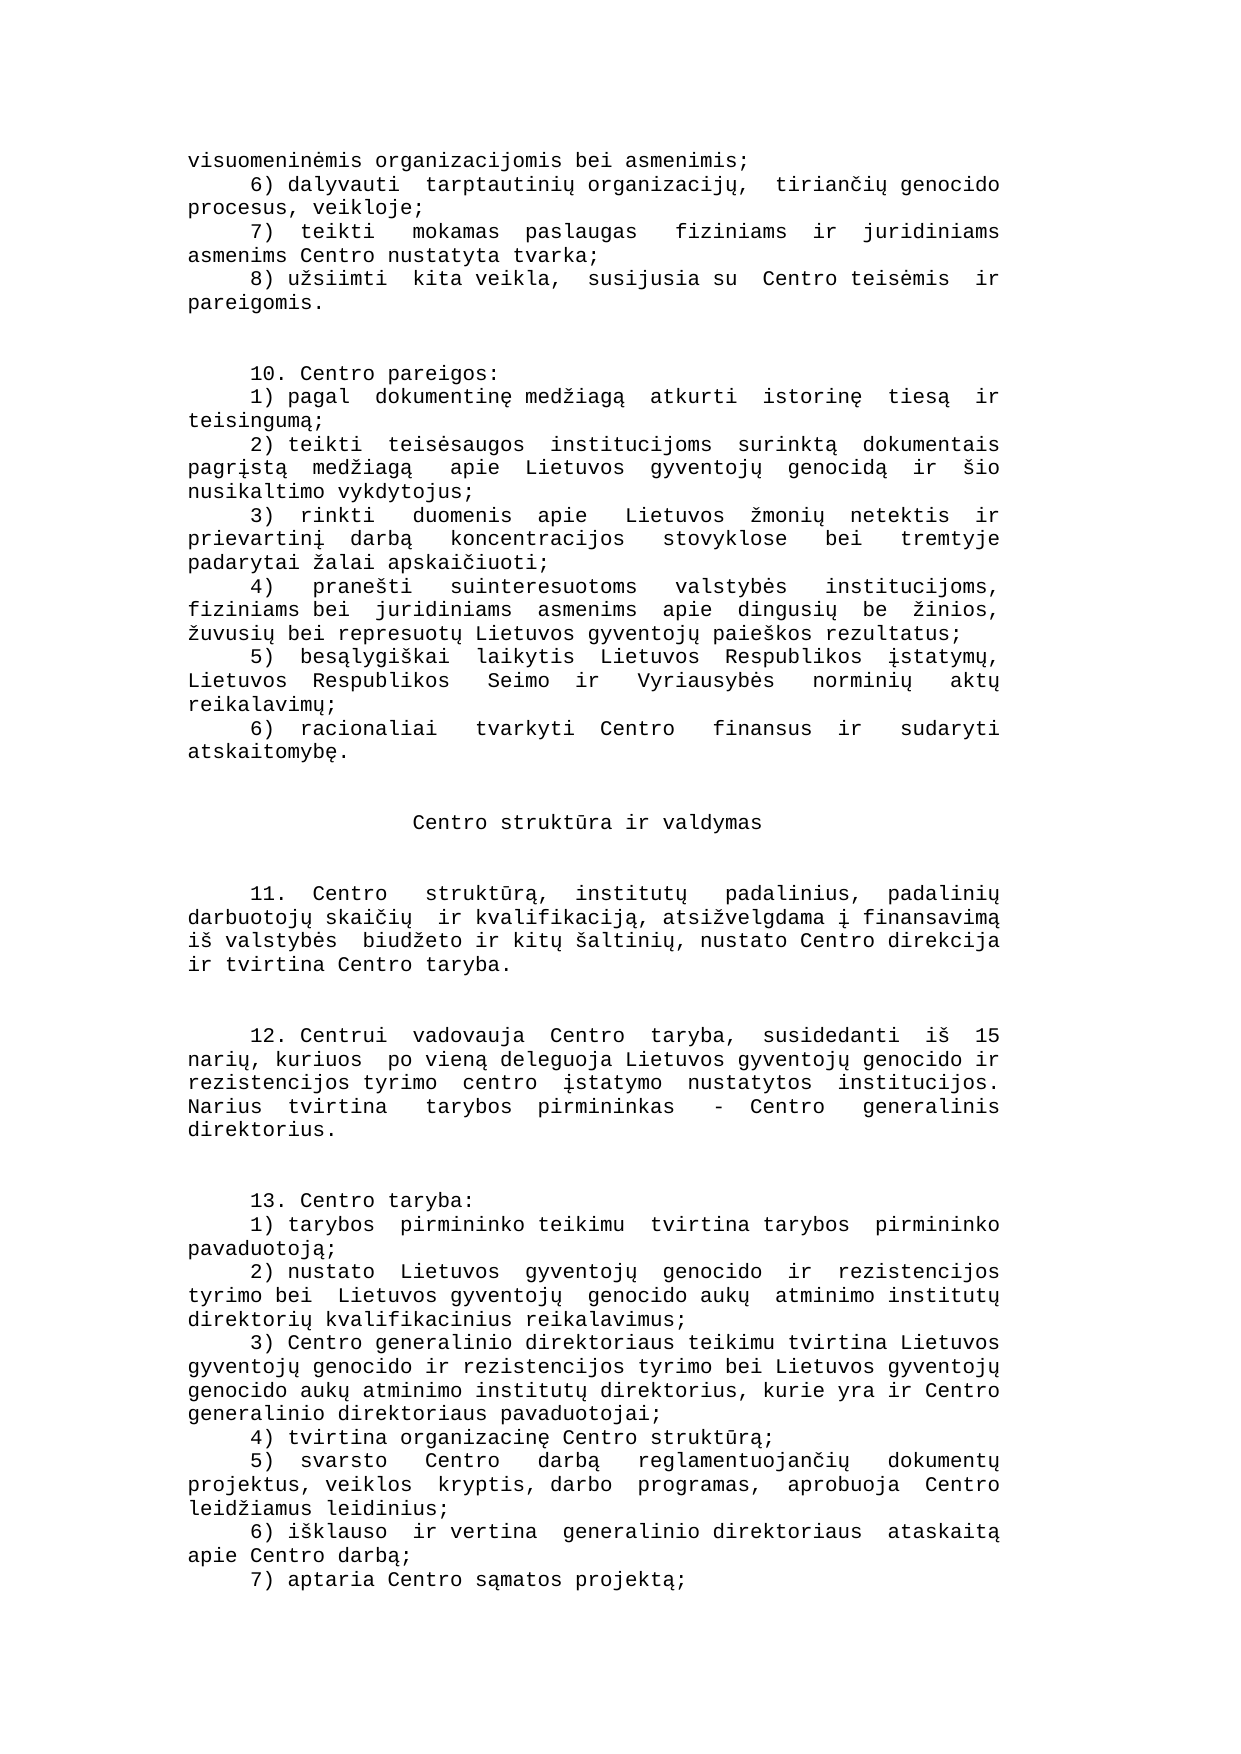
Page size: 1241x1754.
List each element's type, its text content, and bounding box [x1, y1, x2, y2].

text 1) pagal dokumentinę medžiagą atkurti istorinę tiesą ir [187, 386, 1053, 410]
text asmenims Centro nustatyta tvarka; [187, 244, 1053, 268]
text fiziniams bei juridiniams asmenims apie dingusių be žinios, [187, 599, 1053, 623]
text 7) teikti mokamas paslaugas fiziniams ir juridiniams [187, 221, 1053, 244]
text pareigomis. [187, 292, 1053, 316]
text 3) Centro generalinio direktoriaus teikimu tvirtina Lietuvos [187, 1332, 1053, 1356]
text 2) teikti teisėsaugos institucijoms surinktą dokumentais [187, 434, 1053, 457]
text generalinio direktoriaus pavaduotojai; [187, 1403, 1053, 1427]
text gyventojų genocido ir rezistencijos tyrimo bei Lietuvos gyventojų [187, 1356, 1053, 1379]
text žuvusių bei represuotų Lietuvos gyventojų paieškos rezultatus; [187, 623, 1053, 647]
text Lietuvos Respublikos Seimo ir Vyriausybės norminių aktų [187, 670, 1053, 694]
text iš valstybės biudžeto ir kitų šaltinių, nustato Centro direkcija [187, 930, 1053, 954]
text 12. Centrui vadovauja Centro taryba, susidedanti iš 15 [187, 1025, 1053, 1048]
text pavaduotoją; [187, 1238, 1053, 1261]
text 7) aptaria Centro sąmatos projektą; [187, 1569, 1053, 1592]
text 3) rinkti duomenis apie Lietuvos žmonių netektis ir [187, 505, 1053, 528]
text 6) dalyvauti tarptautinių organizacijų, tiriančių genocido [187, 174, 1053, 197]
text genocido aukų atminimo institutų direktorius, kurie yra ir Centro [187, 1379, 1053, 1403]
text reikalavimų; [187, 694, 1053, 717]
text 5) svarsto Centro darbą reglamentuojančių dokumentų [187, 1451, 1053, 1474]
text nusikaltimo vykdytojus; [187, 481, 1053, 505]
text teisingumą; [187, 410, 1053, 434]
text pagrįstą medžiagą apie Lietuvos gyventojų genocidą ir šio [187, 457, 1053, 481]
text 6) racionaliai tvarkyti Centro finansus ir sudaryti [187, 717, 1053, 741]
text prievartinį darbą koncentracijos stovyklose bei tremtyje [187, 528, 1053, 552]
text 4) pranešti suinteresuotoms valstybės institucijoms, [187, 576, 1053, 599]
text narių, kuriuos po vieną deleguoja Lietuvos gyventojų genocido ir [187, 1048, 1053, 1072]
text procesus, veikloje; [187, 197, 1053, 221]
text projektus, veiklos kryptis, darbo programas, aprobuoja Centro [187, 1474, 1053, 1498]
text 11. Centro struktūrą, institutų padalinius, padalinių [187, 883, 1053, 907]
text 13. Centro taryba: [187, 1190, 1053, 1214]
text 8) užsiimti kita veikla, susijusia su Centro teisėmis ir [187, 268, 1053, 292]
text 5) besąlygiškai laikytis Lietuvos Respublikos įstatymų, [187, 647, 1053, 670]
text darbuotojų skaičių ir kvalifikaciją, atsižvelgdama į finansavimą [187, 907, 1053, 930]
text atskaitomybę. [187, 741, 1053, 765]
text padarytai žalai apskaičiuoti; [187, 552, 1053, 576]
text visuomeninėmis organizacijomis bei asmenimis; [187, 150, 1053, 174]
text rezistencijos tyrimo centro įstatymo nustatytos institucijos. [187, 1072, 1053, 1096]
text tyrimo bei Lietuvos gyventojų genocido aukų atminimo institutų [187, 1285, 1053, 1309]
text 2) nustato Lietuvos gyventojų genocido ir rezistencijos [187, 1261, 1053, 1285]
text Centro struktūra ir valdymas [187, 812, 1053, 836]
text apie Centro darbą; [187, 1545, 1053, 1569]
text 4) tvirtina organizacinę Centro struktūrą; [187, 1427, 1053, 1451]
text 10. Centro pareigos: [187, 363, 1053, 386]
text direktorius. [187, 1119, 1053, 1143]
text 6) išklauso ir vertina generalinio direktoriaus ataskaitą [187, 1521, 1053, 1545]
text leidžiamus leidinius; [187, 1498, 1053, 1521]
text ir tvirtina Centro taryba. [187, 954, 1053, 978]
text direktorių kvalifikacinius reikalavimus; [187, 1309, 1053, 1332]
text 1) tarybos pirmininko teikimu tvirtina tarybos pirmininko [187, 1214, 1053, 1238]
text Narius tvirtina tarybos pirmininkas - Centro generalinis [187, 1096, 1053, 1119]
